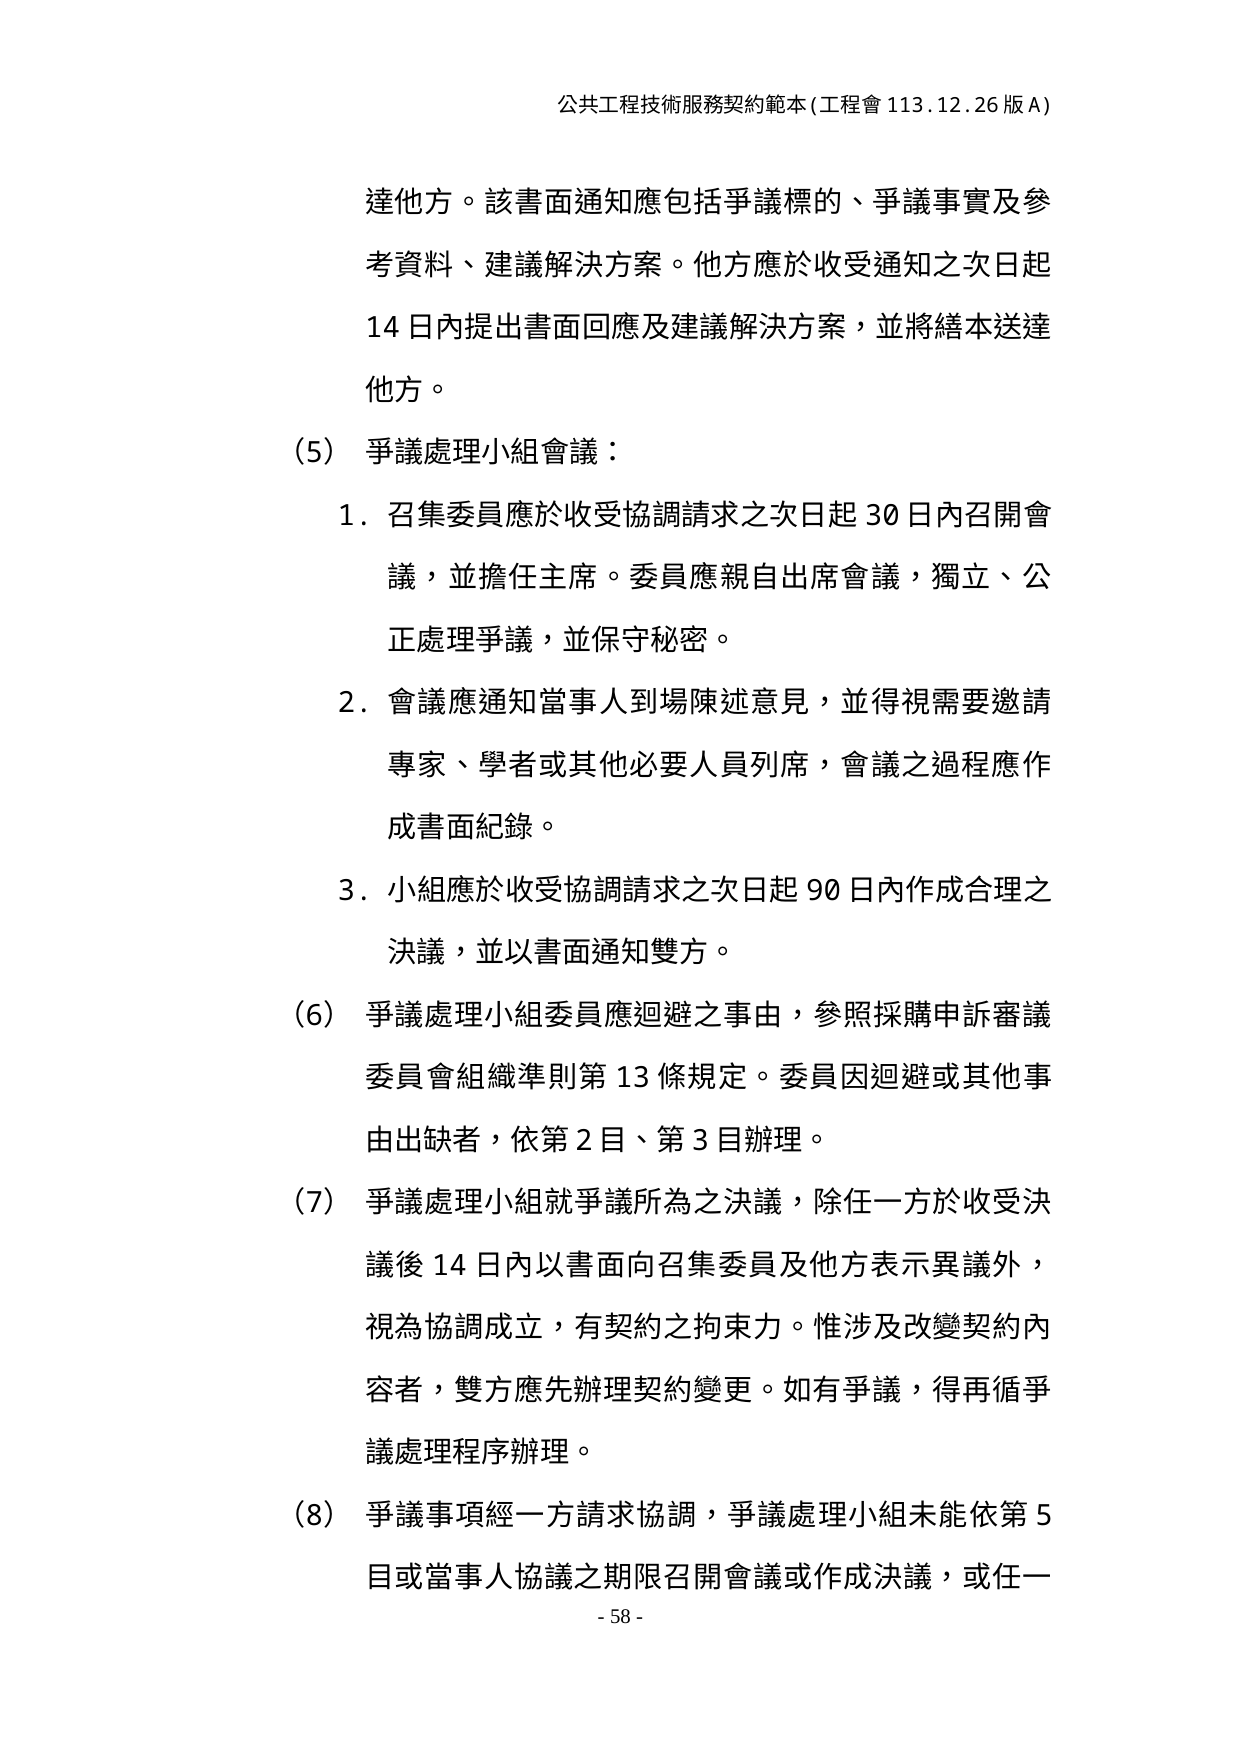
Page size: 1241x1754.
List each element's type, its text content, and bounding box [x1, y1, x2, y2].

list 爭議處理小組就爭議所為之決議，除任一方於收受決議後14日內以書面向召集委員及他方表示異議外，視為協調成立，有契約之拘束力。惟涉及改變契約內容者，雙方應先辦理契約變更。如有爭議，得再循爭議處理程序辦理。 [276, 1158, 1053, 1471]
list 召集委員應於收受協調請求之次日起30日內召開會議，並擔任主席。委員應親自出席會議，獨立、公正處理爭議，並保守秘密。 [337, 471, 1053, 658]
list 會議應通知當事人到場陳述意見，並得視需要邀請專家、學者或其他必要人員列席，會議之過程應作成書面紀錄。 [337, 658, 1053, 846]
list 小組應於收受協調請求之次日起90日內作成合理之決議，並以書面通知雙方。 [337, 846, 1053, 971]
list 達他方。該書面通知應包括爭議標的、爭議事實及參考資料、建議解決方案。他方應於收受通知之次日起14日內提出書面回應及建議解決方案，並將繕本送達他方。 [276, 158, 1053, 408]
list 爭議事項經一方請求協調，爭議處理小組未能依第5目或當事人協議之期限召開會議或作成決議，或任一 [276, 1471, 1053, 1596]
list 爭議處理小組會議： [276, 408, 1053, 471]
list 爭議處理小組委員應迴避之事由，參照採購申訴審議委員會組織準則第13條規定。委員因迴避或其他事由出缺者，依第2目、第3目辦理。 [276, 971, 1053, 1158]
